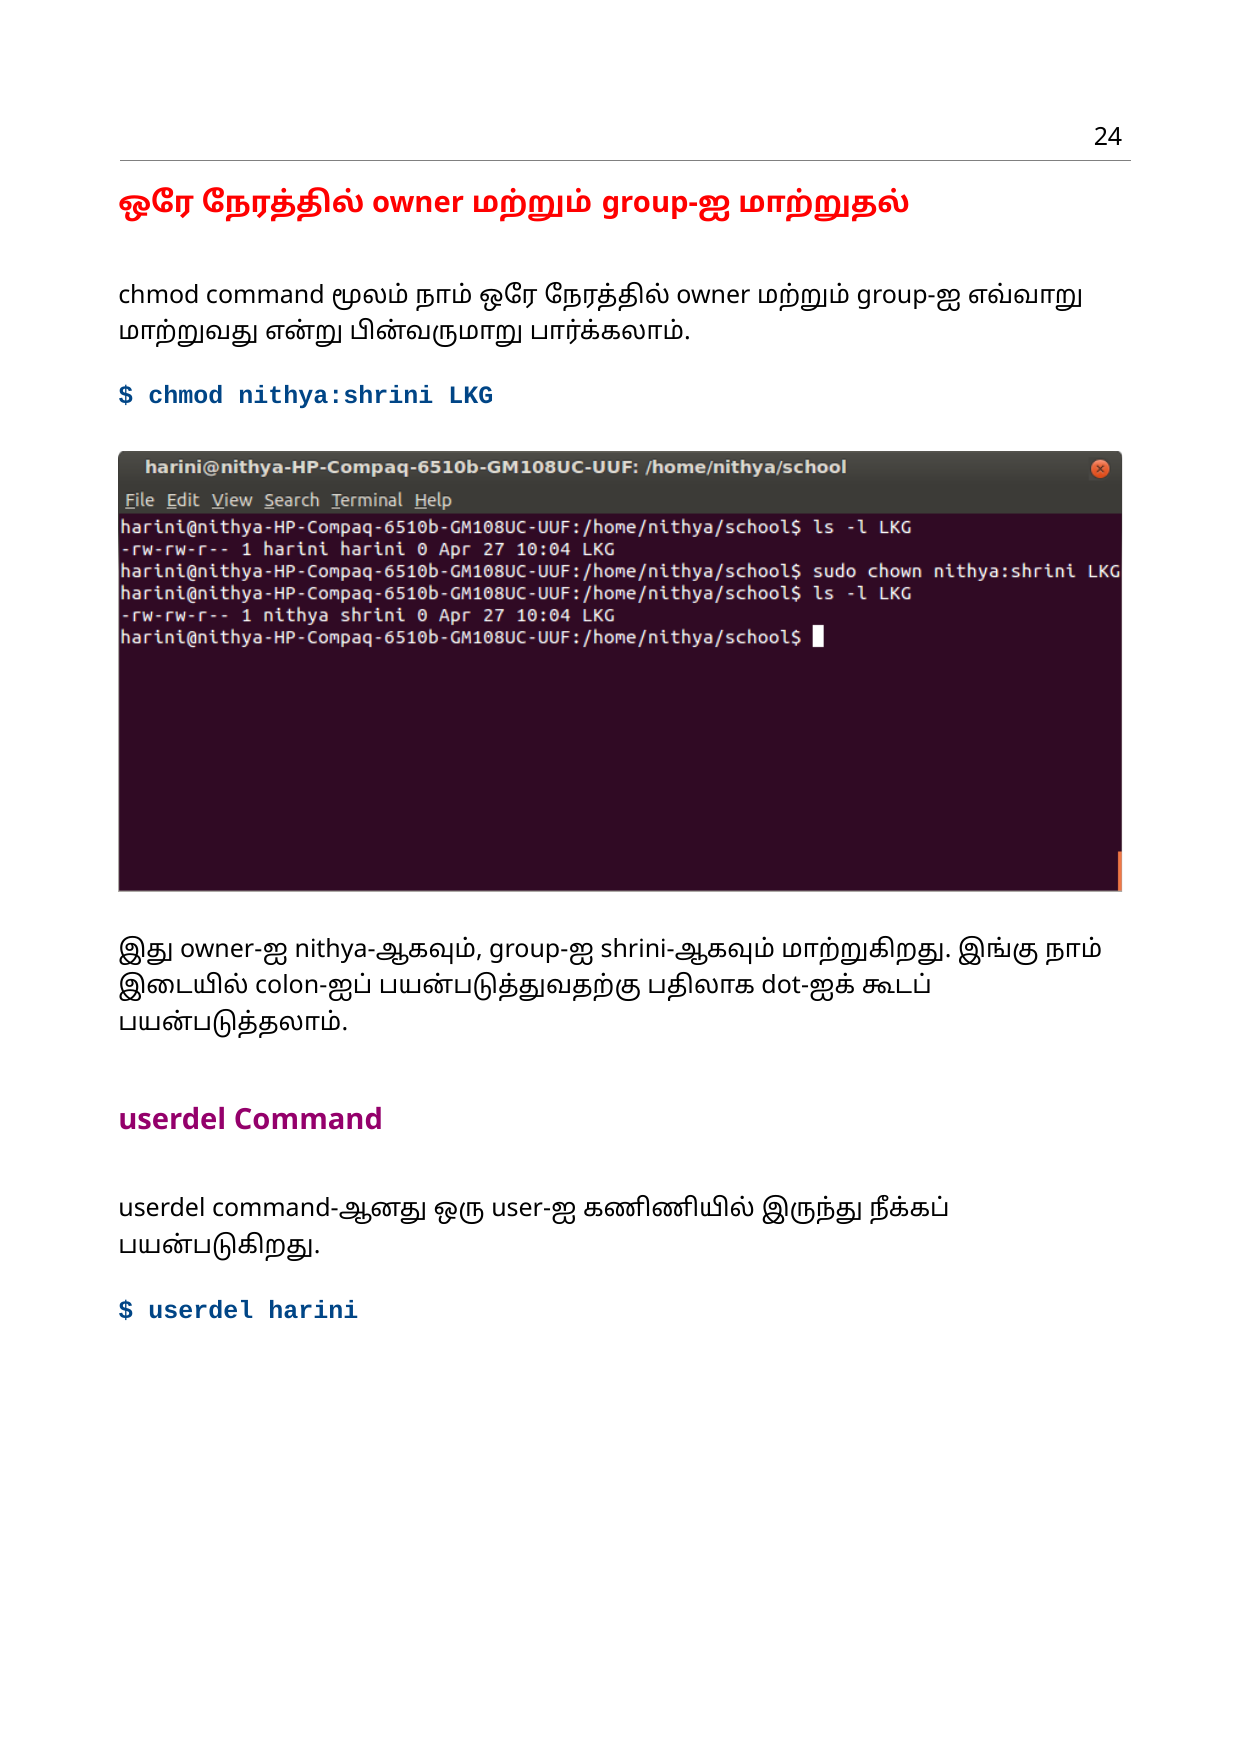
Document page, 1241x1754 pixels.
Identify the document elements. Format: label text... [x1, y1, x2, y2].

text $ chmod nithya:shrini LKG [118, 383, 1122, 411]
text இது owner-ஐ nithya-ஆகவும், group-ஐ shrini-ஆகவும் மாற்றுகிறது. இங்கு நாம் இடையில் colon-ஐப் பயன்படுத்துவதற்கு பதிலாக dot-ஐக் கூடப் பயன்படுத்தலாம். [118, 931, 1122, 1039]
text $ userdel harini [118, 1298, 1122, 1326]
subtitle userdel Command [118, 1098, 1122, 1138]
picture [118, 451, 1123, 892]
text userdel command-ஆனது ஒரு user-ஐ கணிணியில் இருந்து நீக்கப் பயன்படுகிறது. [118, 1190, 1122, 1264]
text chmod command மூலம் நாம் ஒரே நேரத்தில் owner மற்றும் group-ஐ எவ்வாறு மாற்றுவது என்று பின்வருமாறு பார்க்கலாம். [118, 277, 1122, 349]
subtitle ஒரே நேரத்தில் owner மற்றும் group-ஐ மாற்றுதல் [118, 182, 1122, 225]
